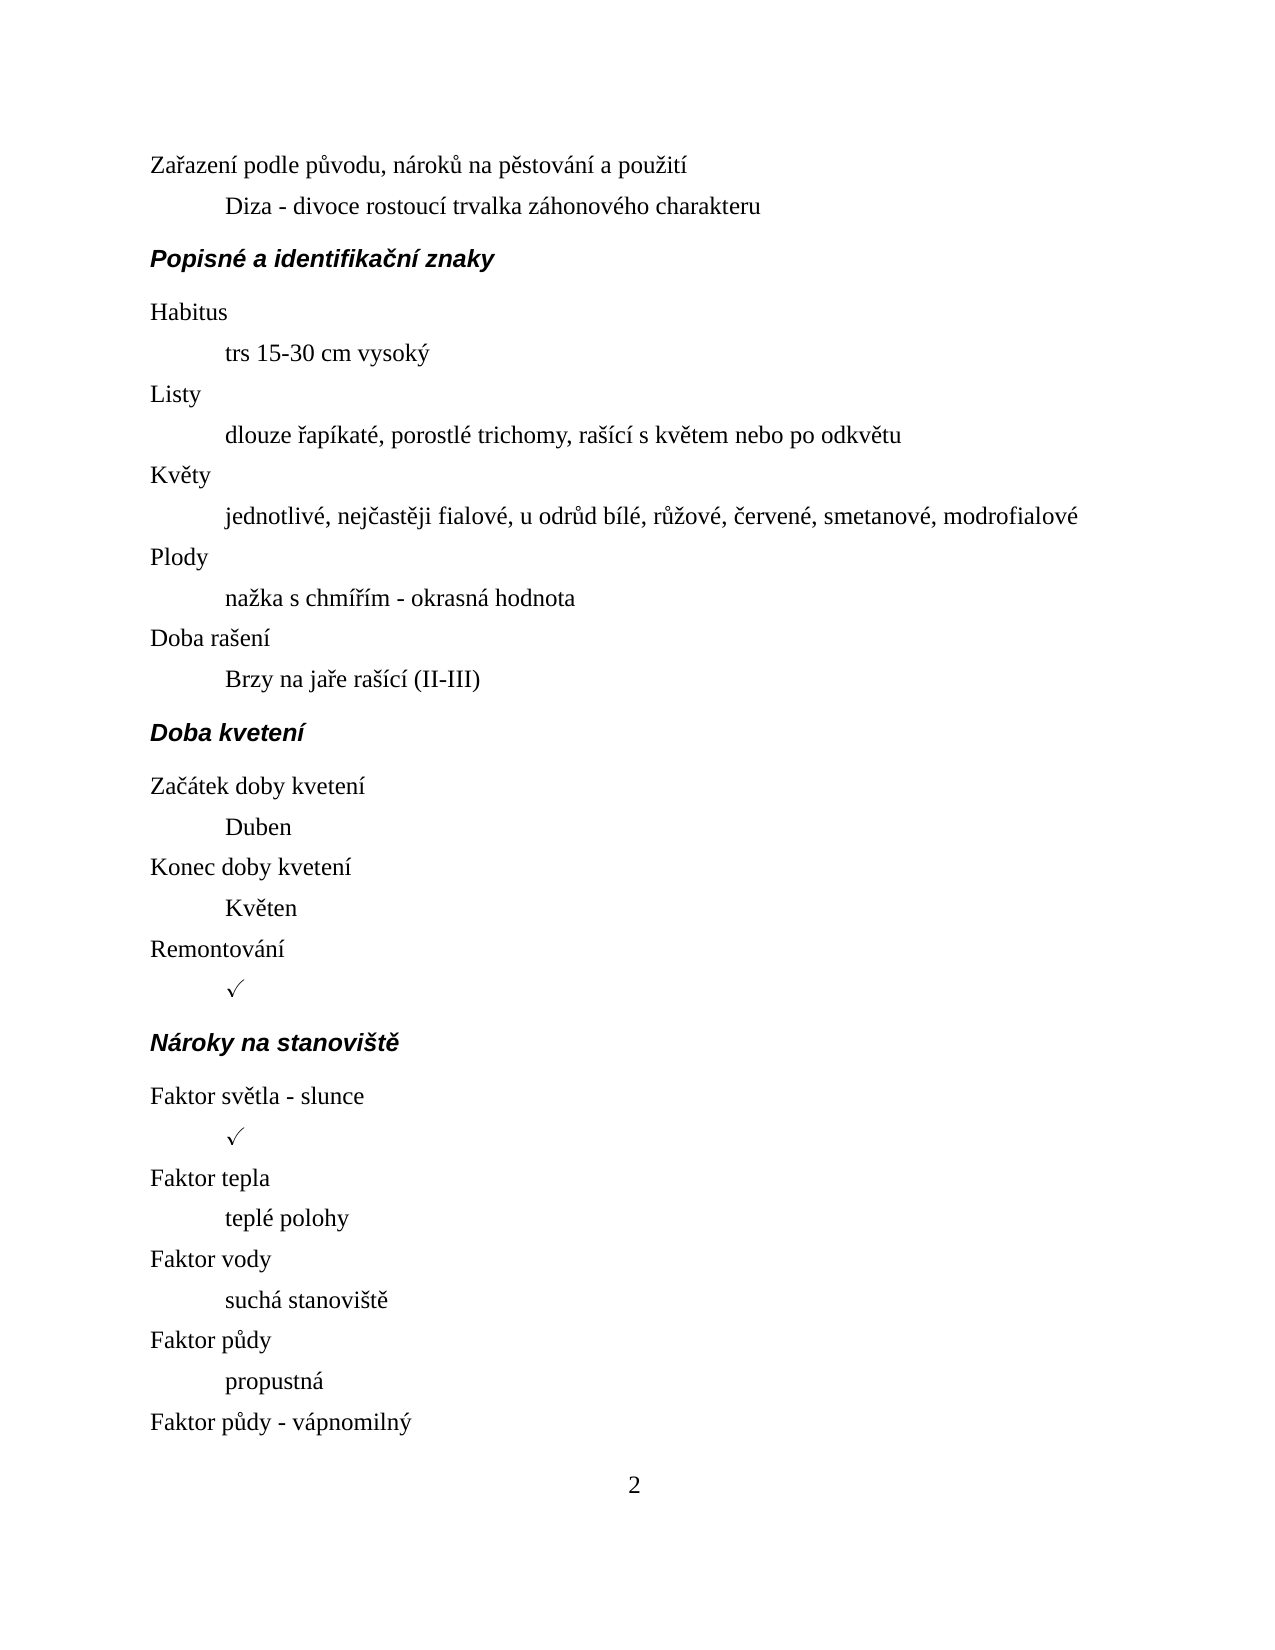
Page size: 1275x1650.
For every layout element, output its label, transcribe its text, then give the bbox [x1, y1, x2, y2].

text Konec doby kvetení [150, 852, 1125, 881]
text Faktor půdy [150, 1326, 1125, 1354]
text trs 15-30 cm vysoký [225, 338, 1125, 367]
text Habitus [150, 297, 1125, 326]
text teplé polohy [225, 1203, 1125, 1232]
text Duben [225, 812, 1125, 840]
text Květen [225, 893, 1125, 922]
text Faktor světla - slunce [150, 1081, 1125, 1110]
text Začátek doby kvetení [150, 771, 1125, 799]
text jednotlivé, nejčastěji fialové, u odrůd bílé, růžové, červené, smetanové, modrofialové [225, 501, 1125, 530]
text suchá stanoviště [225, 1285, 1125, 1314]
text Remontování [150, 934, 1125, 962]
text Doba rašení [150, 623, 1125, 652]
text nažka s chmířím - okrasná hodnota [225, 583, 1125, 611]
subtitle Doba kvetení [150, 718, 1125, 746]
text Brzy na jaře rašící (II-III) [225, 664, 1125, 693]
text Plody [150, 542, 1125, 571]
text Diza - divoce rostoucí trvalka záhonového charakteru [225, 191, 1125, 219]
subtitle Popisné a identifikační znaky [150, 244, 1125, 273]
text propustná [225, 1366, 1125, 1395]
subtitle Nároky na stanoviště [150, 1028, 1125, 1057]
text Faktor půdy - vápnomilný [150, 1407, 1125, 1436]
text ✓ [225, 974, 1125, 1003]
text Zařazení podle původu, nároků na pěstování a použití [150, 150, 1125, 179]
text Faktor tepla [150, 1163, 1125, 1191]
text Faktor vody [150, 1244, 1125, 1273]
text dlouze řapíkaté, porostlé trichomy, rašící s květem nebo po odkvětu [225, 420, 1125, 448]
text Listy [150, 379, 1125, 408]
text ✓ [225, 1122, 1125, 1151]
text Květy [150, 460, 1125, 489]
